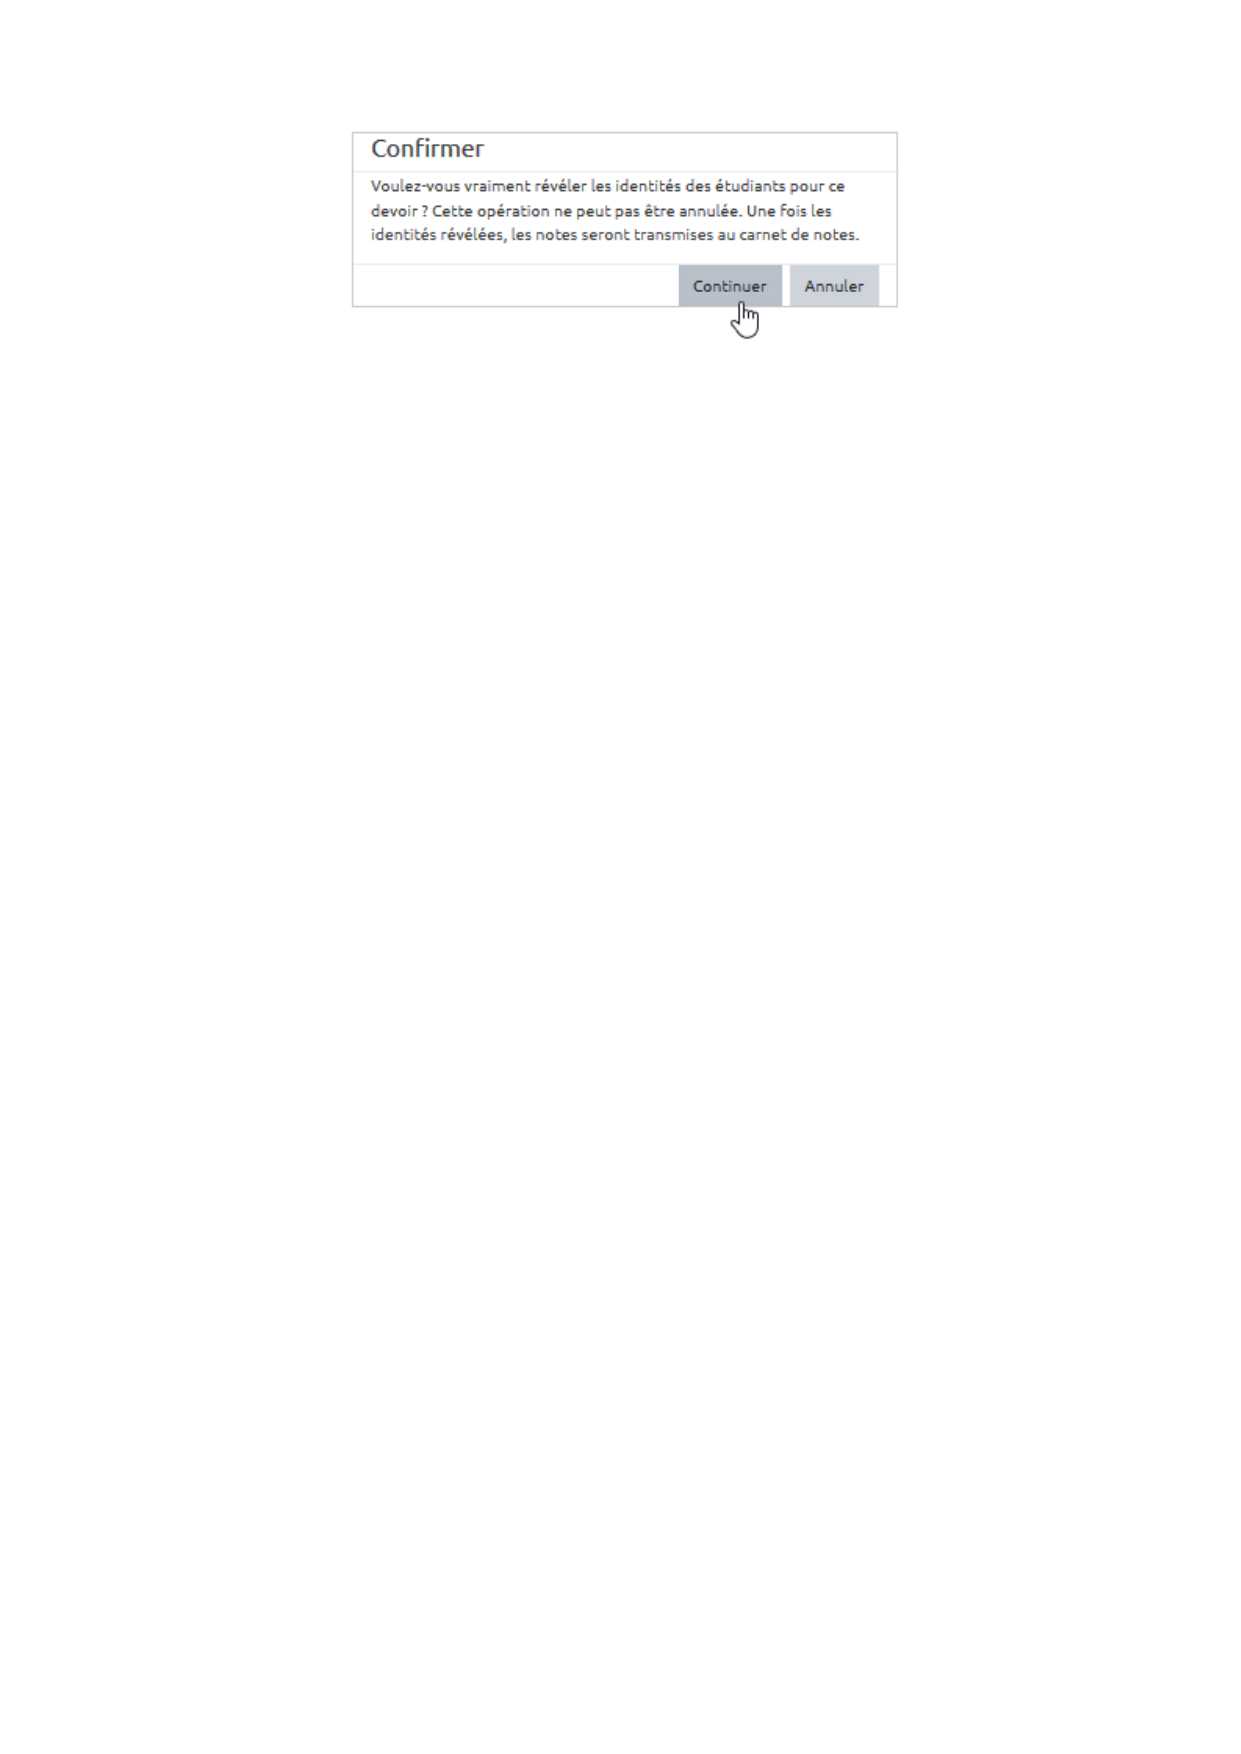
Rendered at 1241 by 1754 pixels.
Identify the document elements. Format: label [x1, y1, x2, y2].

picture [335, 118, 906, 350]
